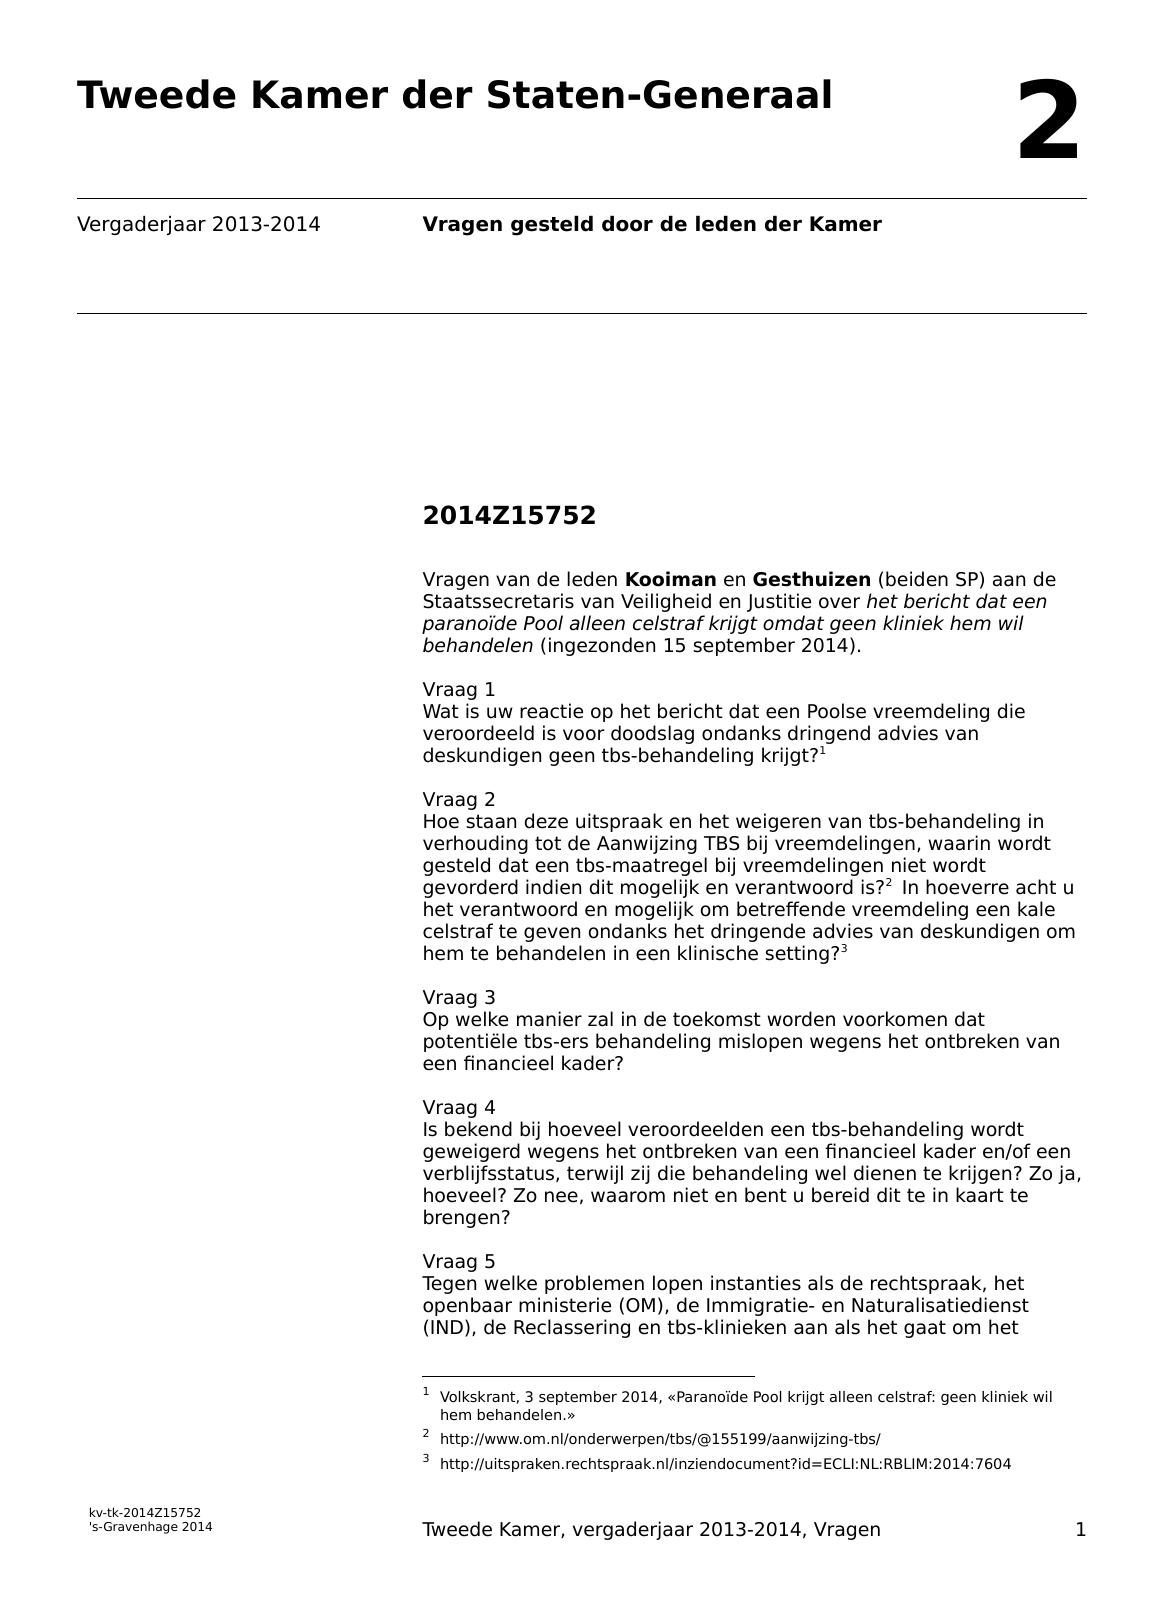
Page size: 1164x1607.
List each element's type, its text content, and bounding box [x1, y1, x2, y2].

table_header 2 [886, 59, 1087, 198]
text 's-Gravenhage 2014 [88, 1520, 323, 1534]
text http://uitspraken.rechtspraak.nl/inziendocument?id=ECLI:NL:RBLIM:2014:7604 [422, 1452, 1087, 1474]
text Volkskrant, 3 september 2014, «Paranoïde Pool krijgt alleen celstraf: geen kliniek wil hem behandelen.» [422, 1385, 1087, 1424]
text Is bekend bij hoeveel veroordeelden een tbs-behandeling wordt geweigerd wegens het ontbreken van een financieel kader en/of een verblijfsstatus, terwijl zij die behandeling wel dienen te krijgen? Zo ja, hoeveel? Zo nee, waarom niet en bent u bereid dit te in kaart te brengen? [422, 1119, 1087, 1229]
text Tegen welke problemen lopen instanties als de rechtspraak, het openbaar ministerie (OM), de Immigratie- en Naturalisatiedienst (IND), de Reclassering en tbs-klinieken aan als het gaat om het [422, 1273, 1087, 1339]
text Vraag 3 [422, 987, 1087, 1009]
text Vraag 2 [422, 789, 1087, 811]
table_cell Vergaderjaar 2013-2014 [77, 199, 422, 313]
text Hoe staan deze uitspraak en het weigeren van tbs-behandeling in verhouding tot de Aanwijzing TBS bij vreemdelingen, waarin wordt gesteld dat een tbs-maatregel bij vreemdelingen niet wordt gevorderd indien dit mogelijk en verantwoord is? In hoeverre acht u het verantwoord en mogelijk om betreffende vreemdeling een kale celstraf te geven ondanks het dringende advies van deskundigen om hem te behandelen in een klinische setting? [422, 811, 1087, 965]
text Vraag 1 [422, 679, 1087, 701]
text Wat is uw reactie op het bericht dat een Poolse vreemdeling die veroordeeld is voor doodslag ondanks dringend advies van deskundigen geen tbs-behandeling krijgt? [422, 701, 1087, 767]
text Vragen van de leden Kooiman en Gesthuizen (beiden SP) aan de Staatssecretaris van Veiligheid en Justitie over het bericht dat een paranoïde Pool alleen celstraf krijgt omdat geen kliniek hem wil behandelen (ingezonden 15 september 2014). [422, 569, 1087, 657]
text 2014Z15752 [422, 501, 1087, 531]
text http://www.om.nl/onderwerpen/tbs/@155199/aanwijzing-tbs/ [422, 1427, 1087, 1449]
text Vraag 5 [422, 1251, 1087, 1273]
table_header Tweede Kamer der Staten-Generaal [77, 59, 886, 198]
text kv-tk-2014Z15752 [88, 1506, 323, 1520]
text Op welke manier zal in de toekomst worden voorkomen dat potentiële tbs-ers behandeling mislopen wegens het ontbreken van een financieel kader? [422, 1009, 1087, 1075]
text Vraag 4 [422, 1097, 1087, 1119]
table_cell Vragen gesteld door de leden der Kamer [422, 199, 1087, 313]
